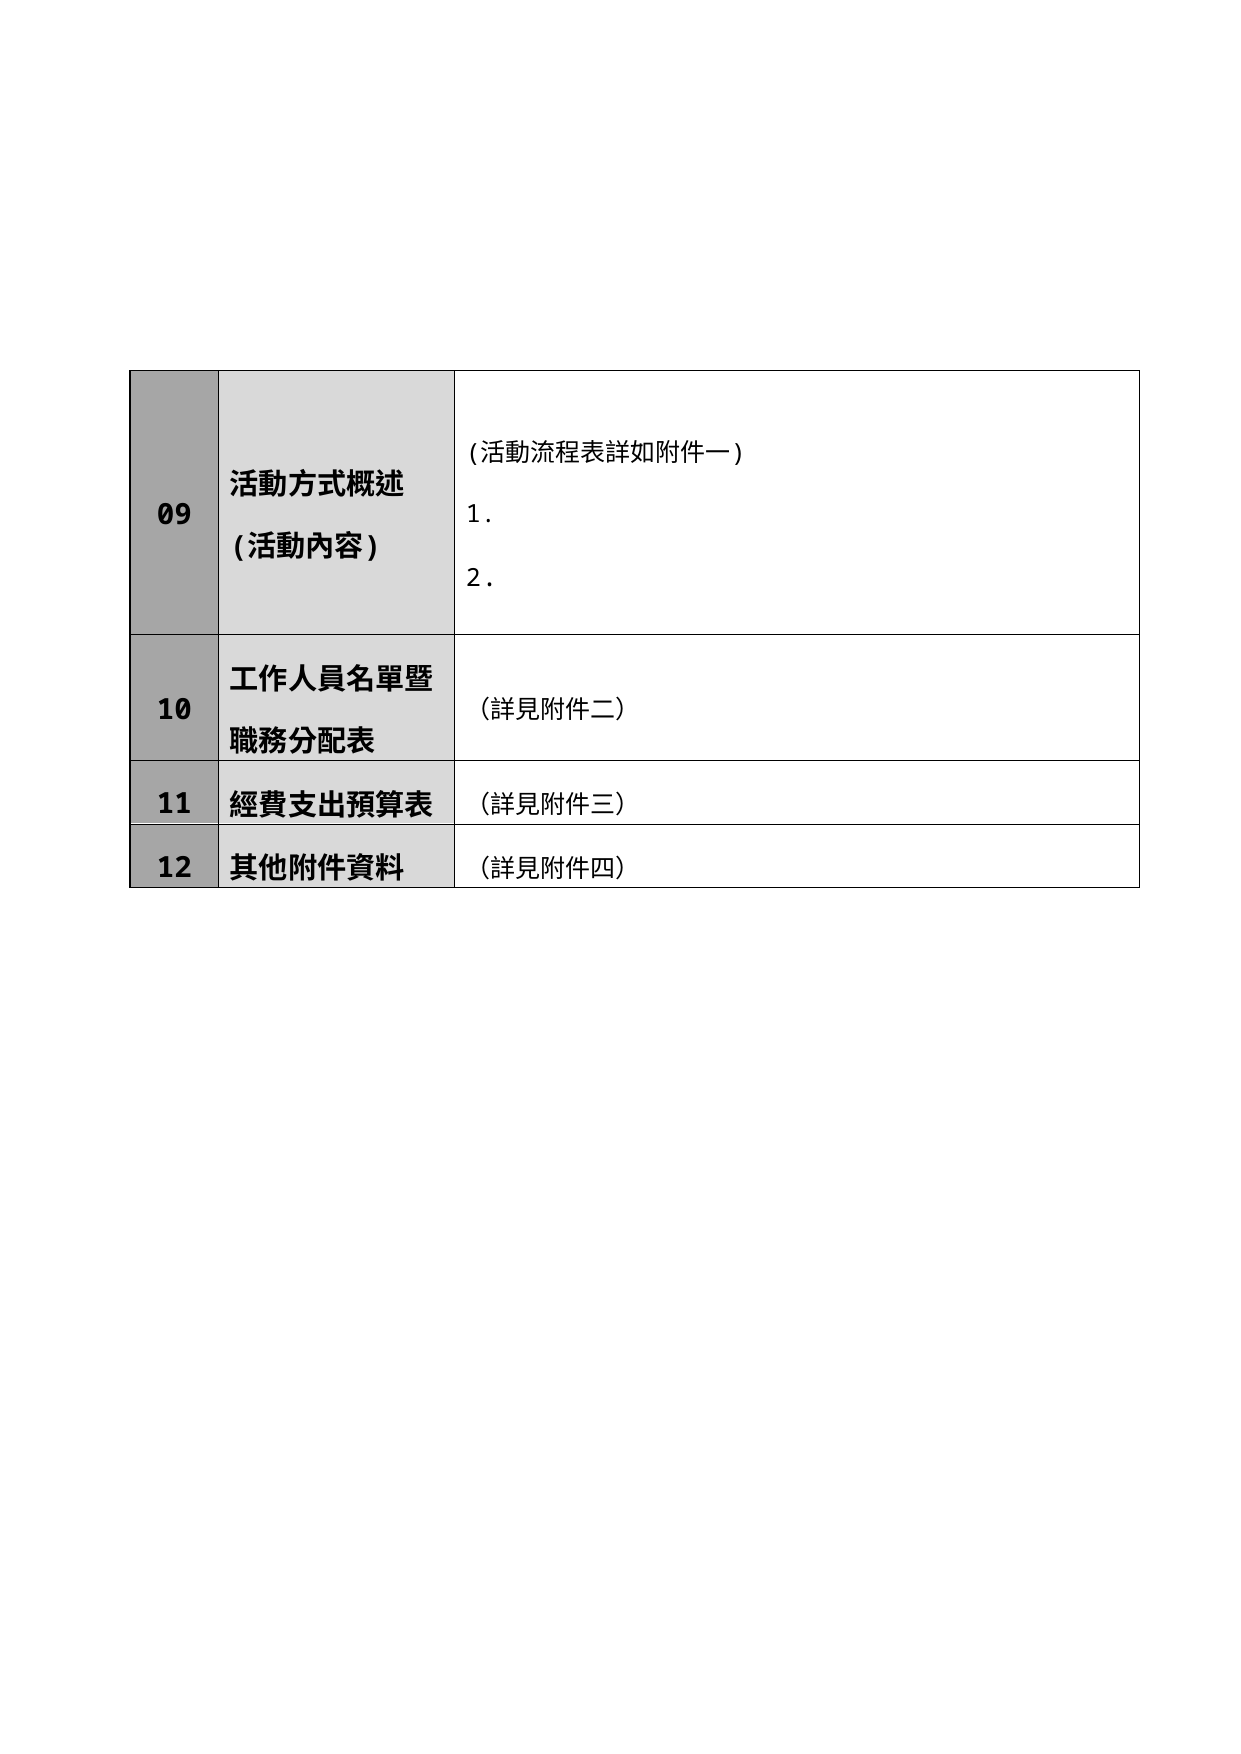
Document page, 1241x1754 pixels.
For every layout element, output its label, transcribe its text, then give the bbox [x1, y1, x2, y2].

table_cell 經費支出預算表 [219, 761, 454, 823]
table_cell 10 [131, 635, 218, 760]
table_cell 11 [131, 761, 218, 823]
table_cell 活動方式概述 (活動內容) [219, 371, 454, 634]
table_cell 09 [131, 371, 218, 634]
table_cell 工作人員名單暨職務分配表 [219, 635, 454, 760]
table_cell 其他附件資料 [219, 825, 454, 887]
table_cell 12 [131, 825, 218, 887]
table_cell （詳見附件二） [455, 635, 1139, 760]
table_cell （詳見附件三） [455, 761, 1139, 823]
table_cell （詳見附件四） [455, 825, 1139, 887]
table_cell (活動流程表詳如附件一) 1. 2. [455, 371, 1139, 634]
